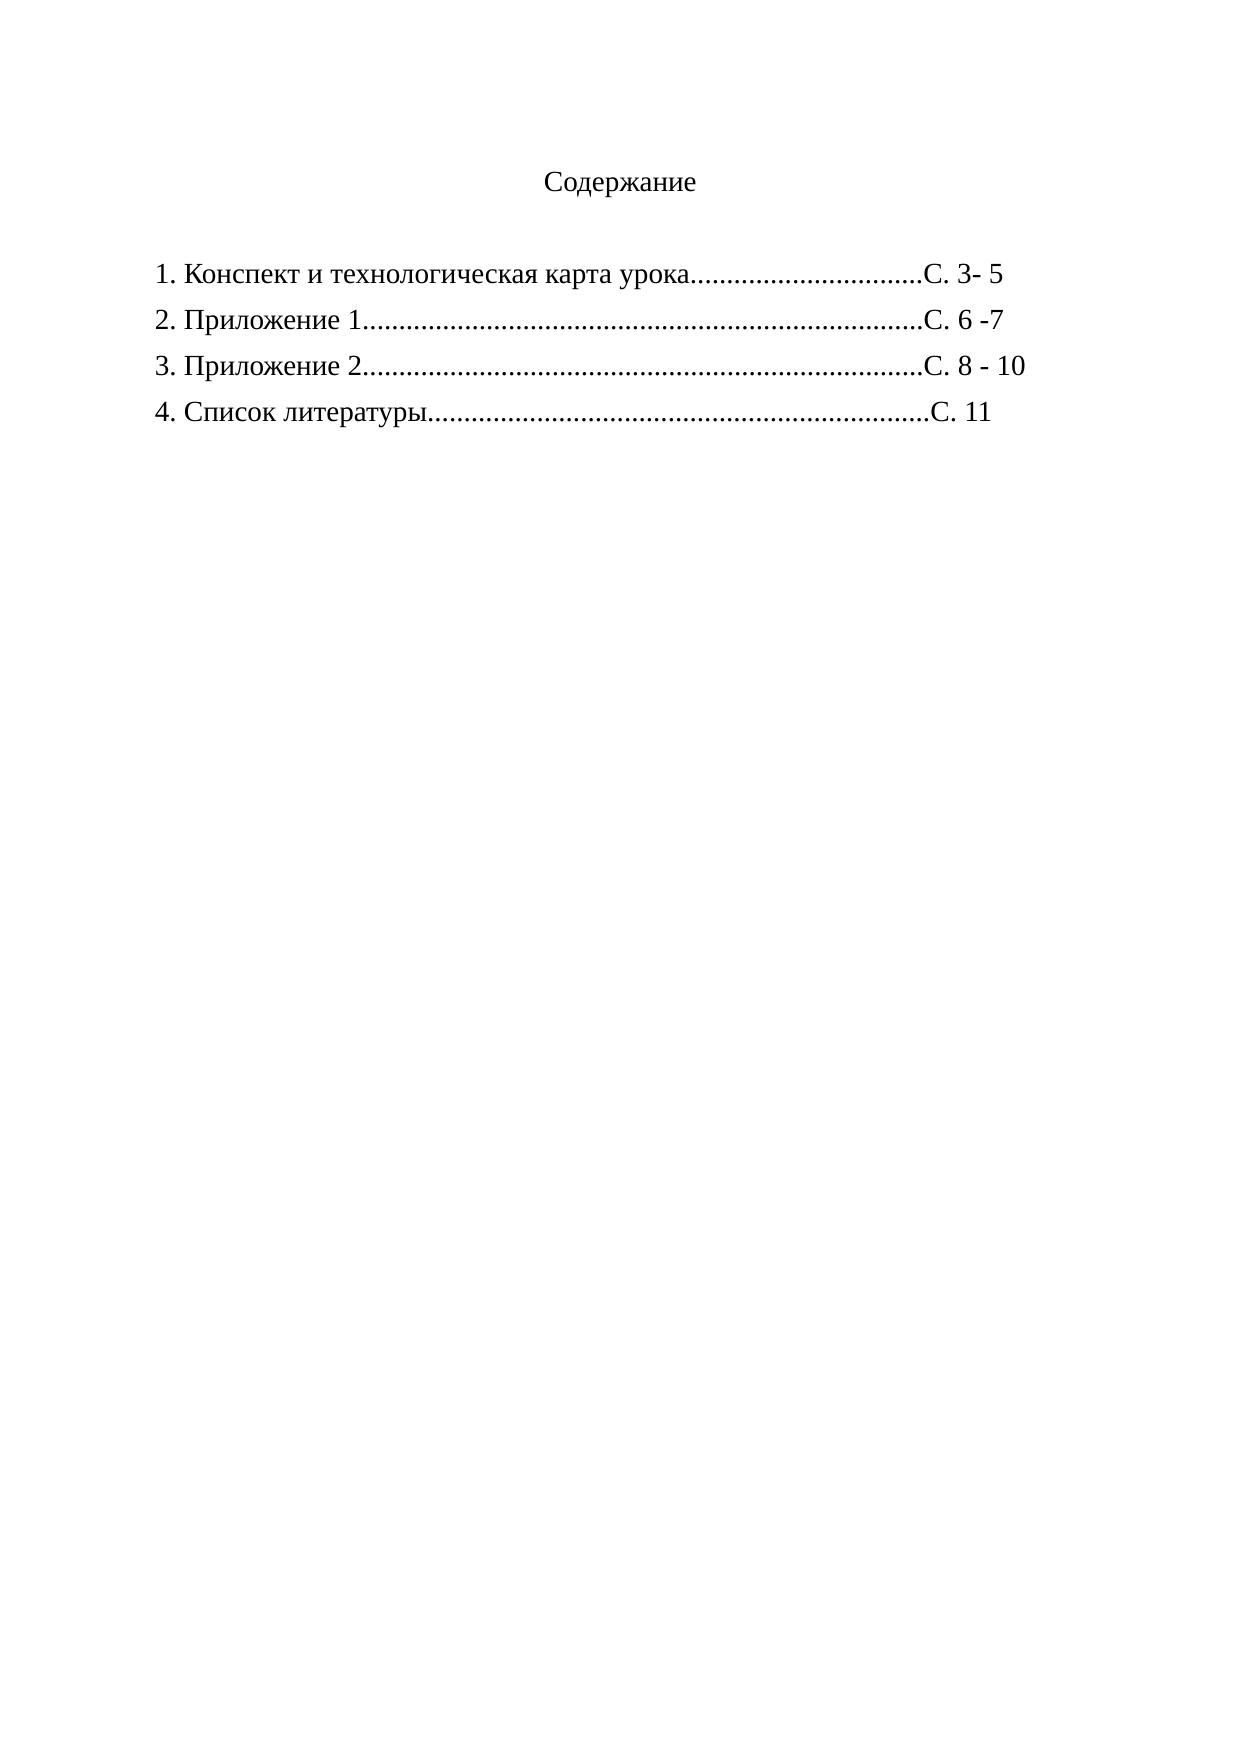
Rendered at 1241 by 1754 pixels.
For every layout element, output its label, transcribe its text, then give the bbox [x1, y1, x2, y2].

text 3. Приложение 2.............................................................................С. 8 - 10 [118, 348, 1122, 382]
text Содержание [118, 164, 1122, 198]
text 1. Конспект и технологическая карта урока................................С. 3- 5 [118, 256, 1122, 290]
text 4. Список литературы.....................................................................С. 11 [118, 394, 1122, 428]
text 2. Приложение 1.............................................................................С. 6 -7 [118, 302, 1122, 336]
